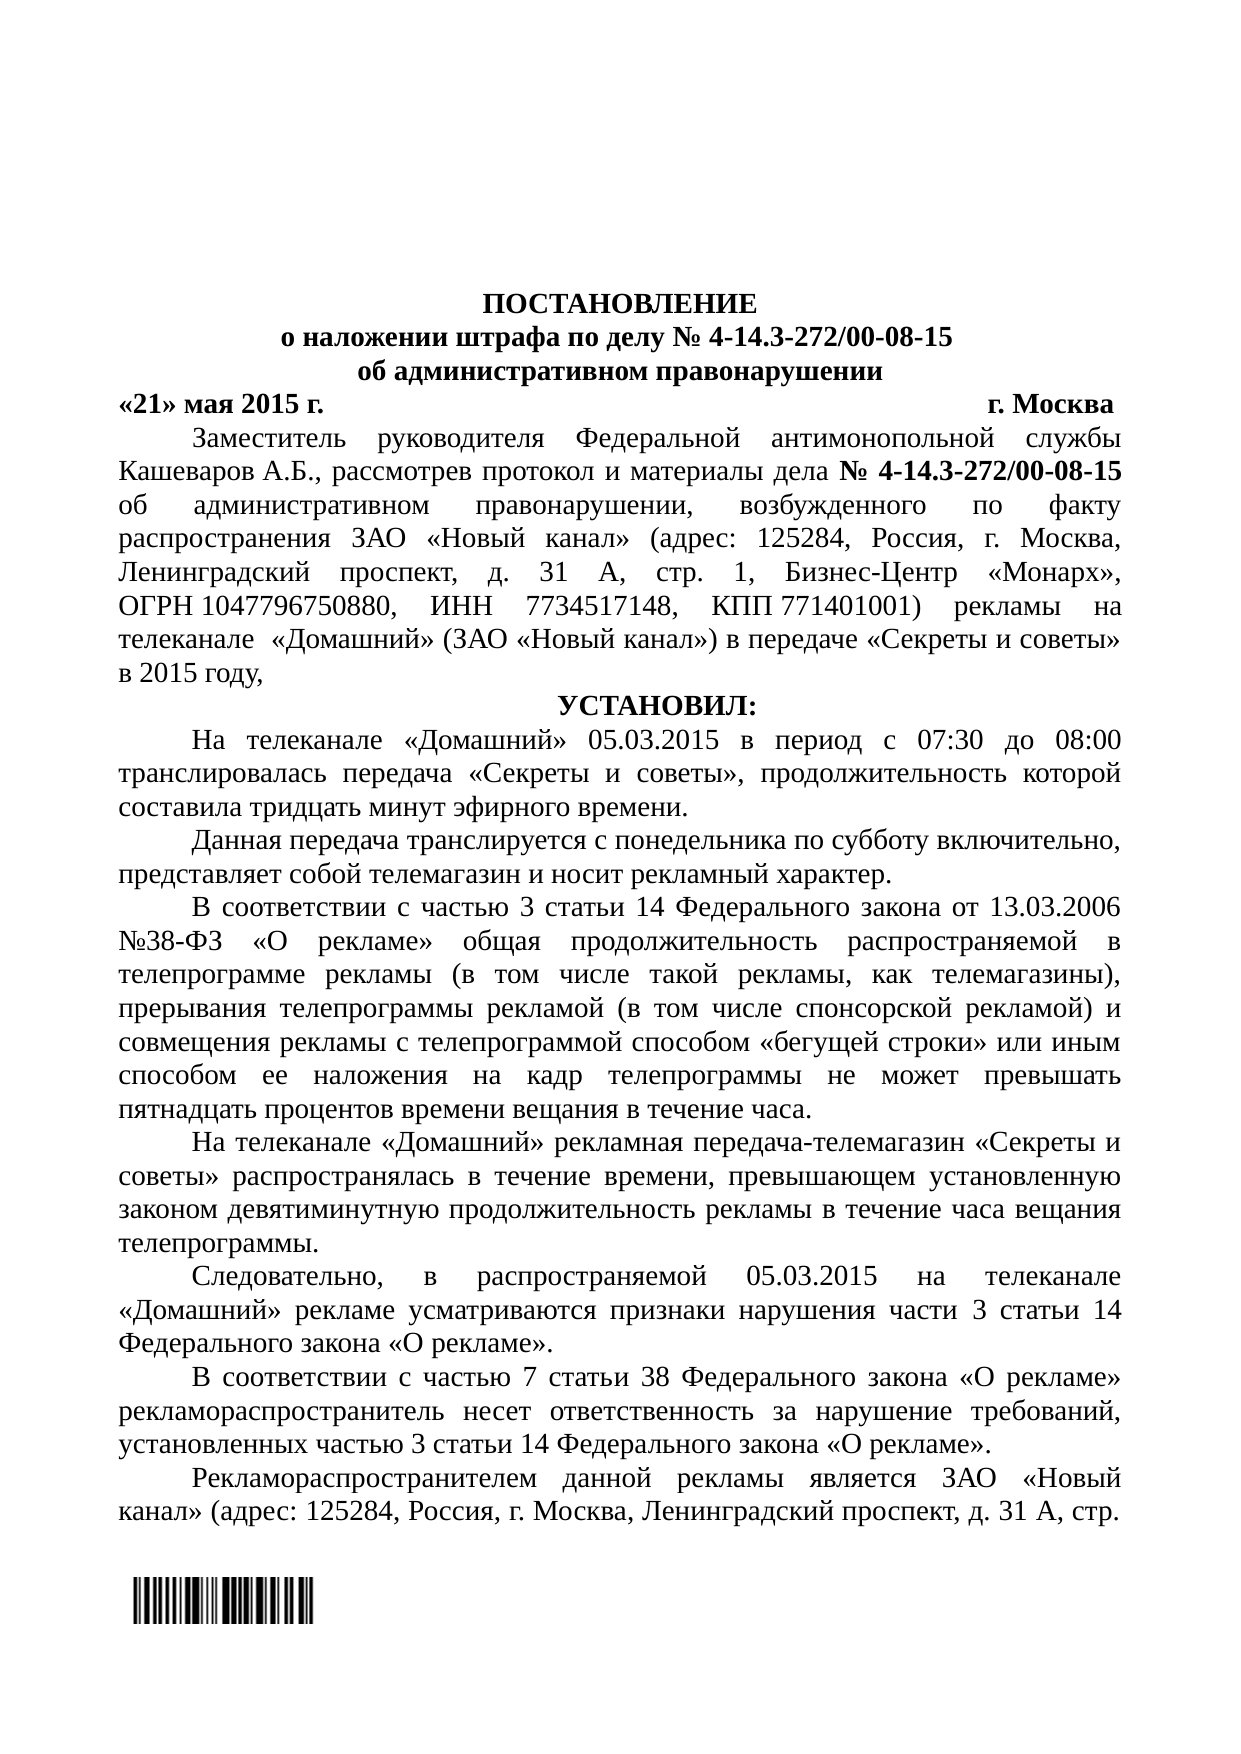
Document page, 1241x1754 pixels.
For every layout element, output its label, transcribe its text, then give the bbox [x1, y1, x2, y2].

text В соответствии с частью 3 статьи 14 Федерального закона от 13.03.2006 №38-ФЗ «О рекламе» общая продолжительность распространяемой в телепрограмме рекламы (в том числе такой рекламы, как телемагазины), прерывания телепрограммы рекламой (в том числе спонсорской рекламой) и совмещения рекламы с телепрограммой способом «бегущей строки» или иным способом ее наложения на кадр телепрограммы не может превышать пятнадцать процентов времени вещания в течение часа. [118, 889, 1122, 1124]
text Заместитель руководителя Федеральной антимонопольной службы Кашеваров А.Б., рассмотрев протокол и материалы дела № 4-14.3-272/00-08-15 об административном правонарушении, возбужденного по факту распространения ЗАО «Новый канал» (адрес: 125284, Россия, г. Москва, Ленинградский проспект, д. 31 А, стр. 1, Бизнес-Центр «Монарх», ОГРН 1047796750880, ИНН 7734517148, КПП 771401001) рекламы на телеканале «Домашний» (ЗАО «Новый канал») в передаче «Секреты и советы» в 2015 году, [118, 420, 1122, 688]
text УСТАНОВИЛ: [118, 688, 1122, 722]
picture [118, 1577, 331, 1624]
text В соответствии с частью 7 статьи 38 Федерального закона «О рекламе» рекламораспространитель несет ответственность за нарушение требований, установленных частью 3 статьи 14 Федерального закона «О рекламе». [118, 1359, 1122, 1460]
text Рекламораспространителем данной рекламы является ЗАО «Новый канал» (адрес: 125284, Россия, г. Москва, Ленинградский проспект, д. 31 А, стр. [118, 1460, 1122, 1527]
text На телеканале «Домашний» рекламная передача-телемагазин «Секреты и советы» распространялась в течение времени, превышающем установленную законом девятиминутную продолжительность рекламы в течение часа вещания телепрограммы. [118, 1124, 1122, 1258]
text об административном правонарушении [118, 353, 1122, 386]
text Данная передача транслируется с понедельника по субботу включительно, представляет собой телемагазин и носит рекламный характер. [118, 822, 1122, 889]
text о наложении штрафа по делу № 4-14.3-272/00-08-15 [118, 319, 1122, 353]
text ПОСТАНОВЛЕНИЕ [118, 286, 1122, 319]
text «21» мая 2015 г. г. Москва [118, 386, 1122, 420]
text Следовательно, в распространяемой 05.03.2015 на телеканале «Домашний» рекламе усматриваются признаки нарушения части 3 статьи 14 Федерального закона «О рекламе». [118, 1258, 1122, 1359]
text На телеканале «Домашний» 05.03.2015 в период с 07:30 до 08:00 транслировалась передача «Секреты и советы», продолжительность которой составила тридцать минут эфирного времени. [118, 722, 1122, 822]
